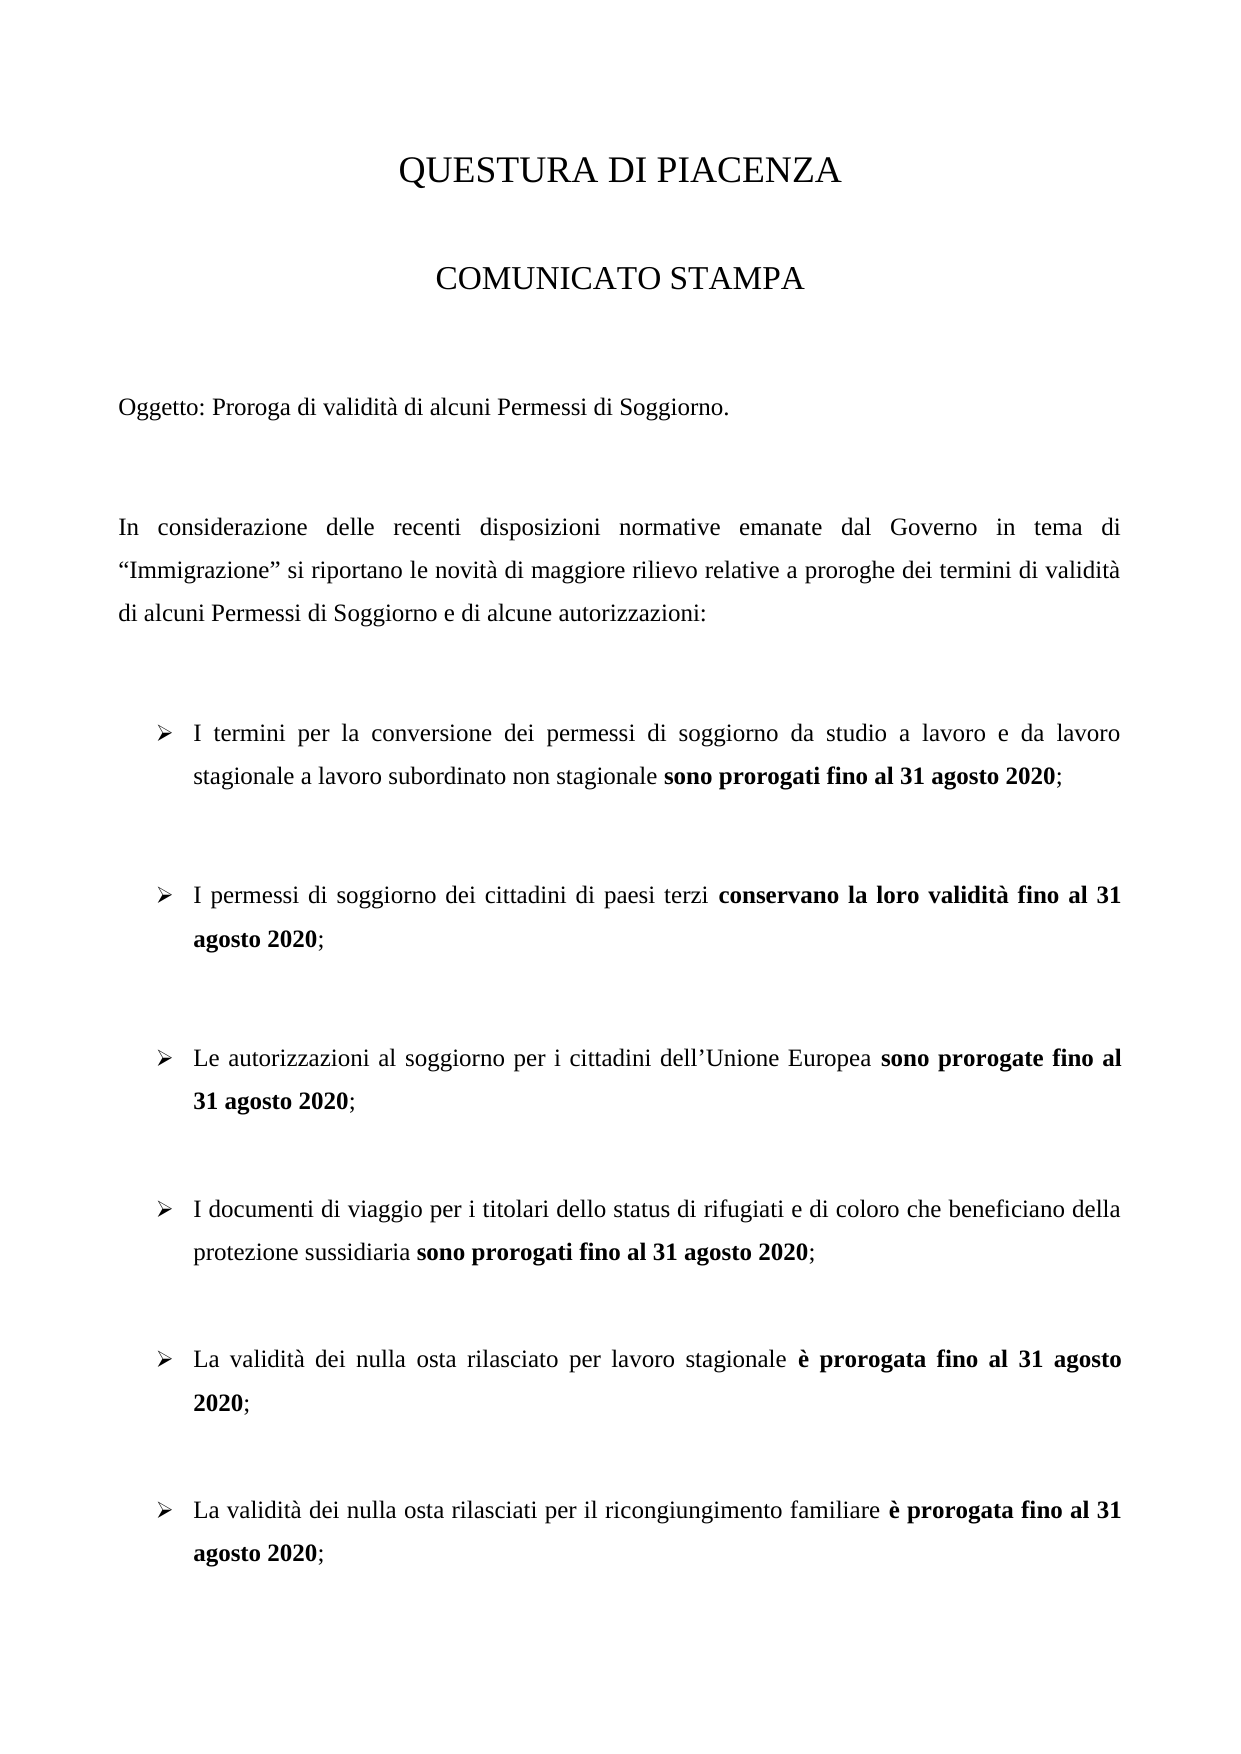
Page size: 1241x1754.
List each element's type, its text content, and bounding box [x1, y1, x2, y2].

text COMUNICATO STAMPA [118, 258, 1122, 297]
list I termini per la conversione dei permessi di soggiorno da studio a lavoro e da lavoro stagionale a lavoro subordinato non stagionale sono prorogati fino al 31 agosto 2020; [156, 718, 1122, 790]
list La validità dei nulla osta rilasciati per il ricongiungimento familiare è prorogata fino al 31 agosto 2020; [156, 1495, 1122, 1567]
list I permessi di soggiorno dei cittadini di paesi terzi conservano la loro validità fino al 31 agosto 2020; [156, 881, 1122, 952]
list I documenti di viaggio per i titolari dello status di rifugiati e di coloro che beneficiano della protezione sussidiaria sono prorogati fino al 31 agosto 2020; [156, 1194, 1122, 1266]
list Le autorizzazioni al soggiorno per i cittadini dell’Unione Europea sono prorogate fino al 31 agosto 2020; [156, 1043, 1122, 1115]
text Oggetto: Proroga di validità di alcuni Permessi di Soggiorno. [118, 392, 1122, 421]
text QUESTURA DI PIACENZA [118, 148, 1122, 191]
list La validità dei nulla osta rilasciato per lavoro stagionale è prorogata fino al 31 agosto 2020; [156, 1344, 1122, 1416]
text In considerazione delle recenti disposizioni normative emanate dal Governo in tema di “Immigrazione” si riportano le novità di maggiore rilievo relative a proroghe dei termini di validità di alcuni Permessi di Soggiorno e di alcune autorizzazioni: [118, 512, 1122, 627]
